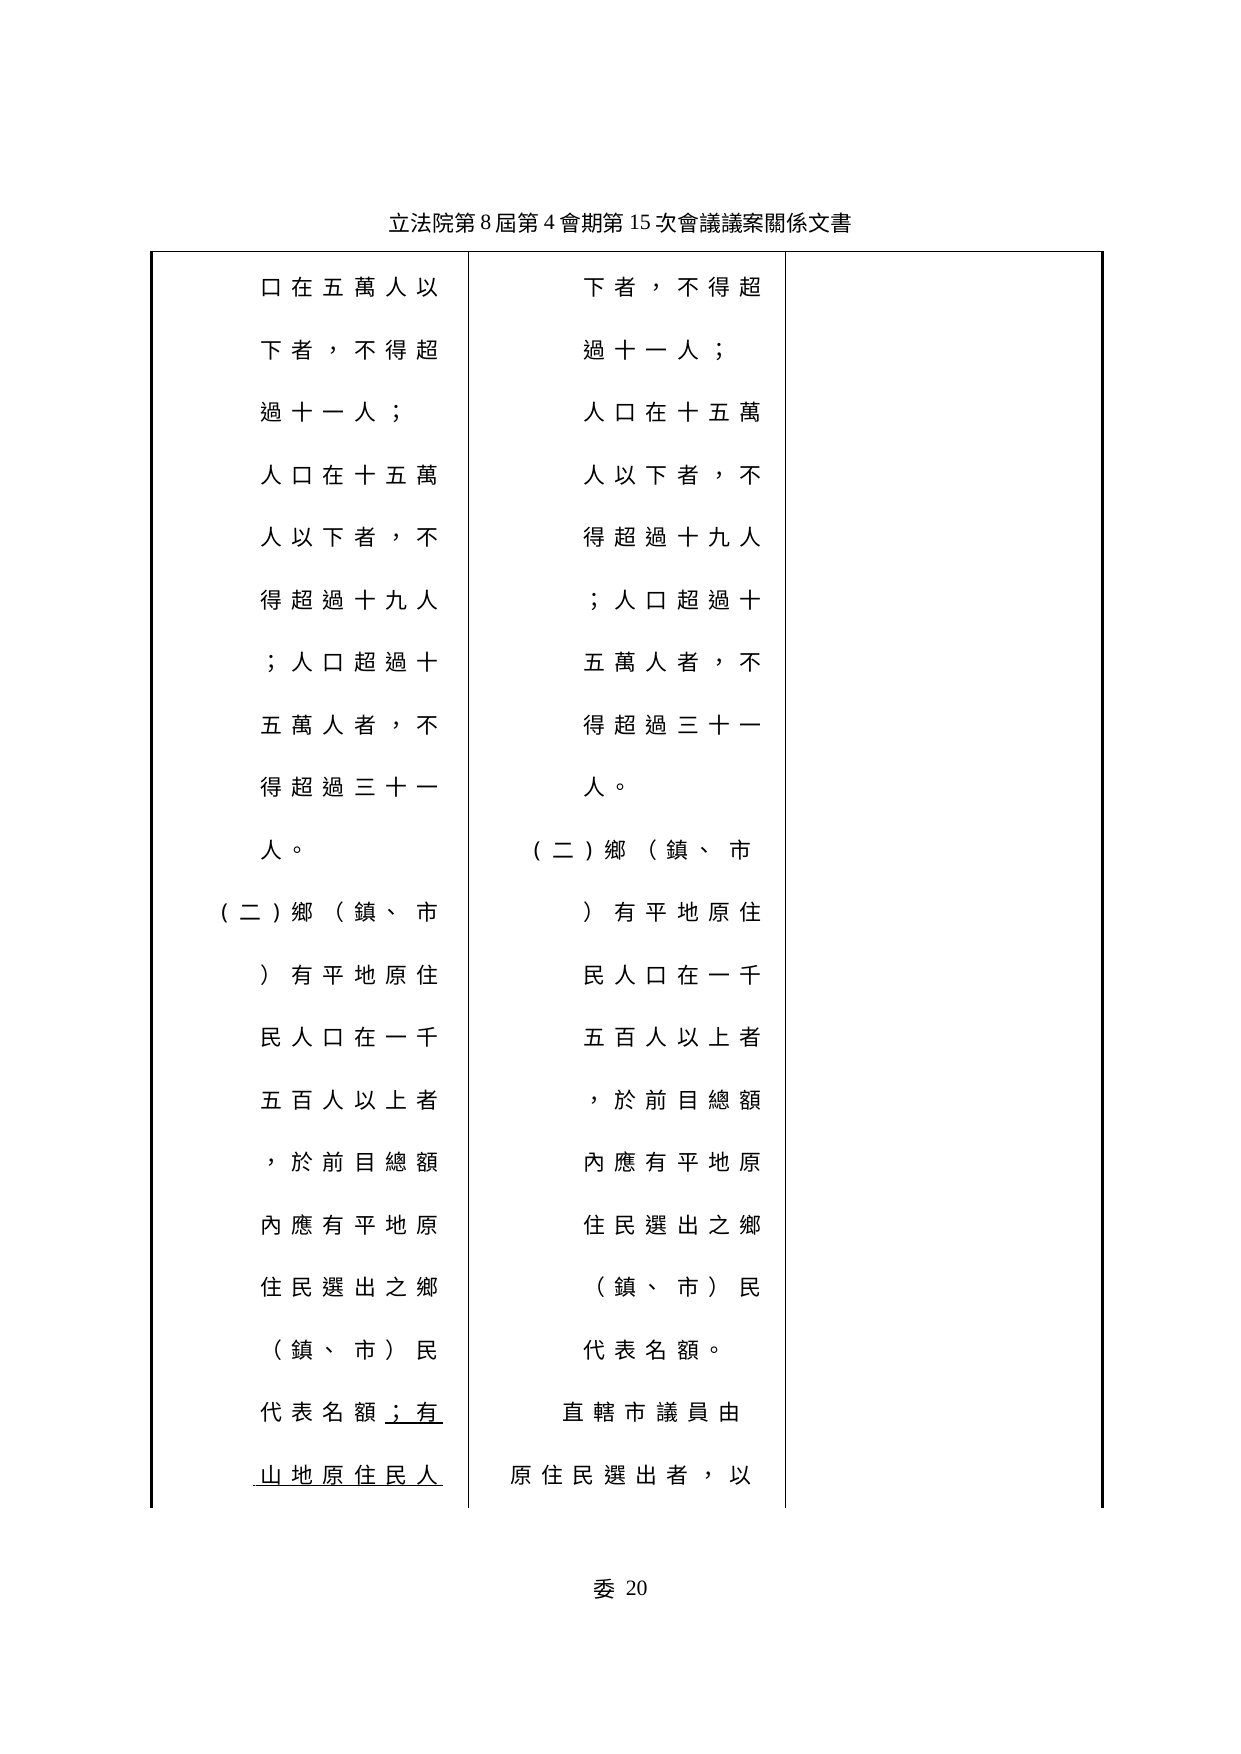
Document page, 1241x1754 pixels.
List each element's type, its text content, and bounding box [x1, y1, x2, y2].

table_cell 下者，不得超過十一人； 人口在十五萬人以下者，不得超過十九人；人口超過十五萬人者，不得超過三十一人。 (二)鄉（鎮、市）有平地原住民人口在一千五百人以上者，於前目總額內應有平地原住民選出之鄉（鎮、市）民代表名額。 直轄市議員由原住民選出者，以 [469, 252, 785, 1508]
table_cell 口在五萬人以下者，不得超過十一人； 人口在十五萬人以下者，不得超過十九人；人口超過十五萬人者，不得超過三十一人。 (二)鄉（鎮、市）有平地原住民人口在一千五百人以上者，於前目總額內應有平地原住民選出之鄉（鎮、市）民代表名額；有山地原住民人 [153, 252, 468, 1508]
table_cell [786, 252, 1101, 1508]
